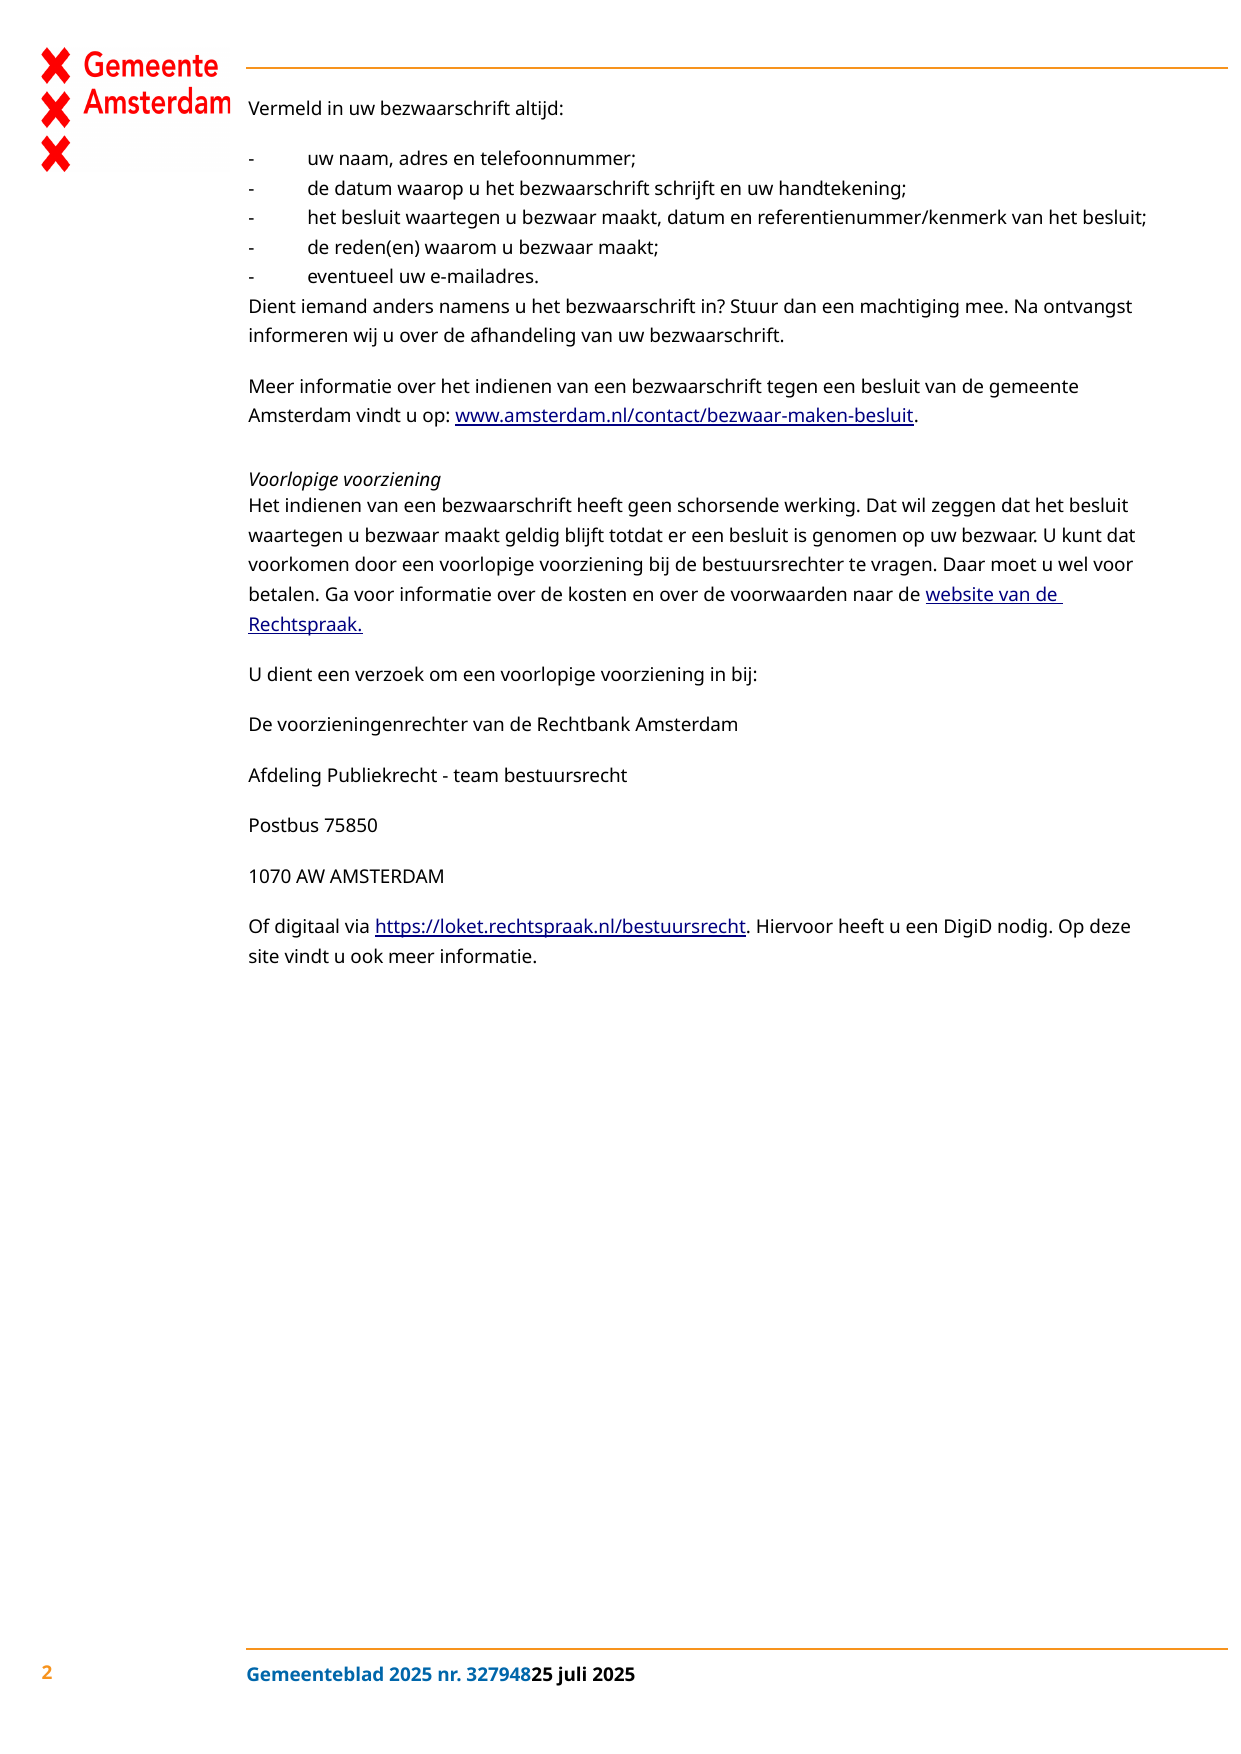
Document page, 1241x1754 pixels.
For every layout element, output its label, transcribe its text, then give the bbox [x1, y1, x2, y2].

text Postbus 75850 [248, 812, 1152, 838]
text Afdeling Publiekrecht - team bestuursrecht [248, 762, 1152, 788]
text 1070 AW AMSTERDAM [248, 863, 1152, 888]
text Vermeld in uw bezwaarschrift altijd: [248, 95, 1152, 121]
list eventueel uw e-mailadres. [248, 263, 1152, 289]
picture [41, 47, 231, 172]
list de datum waarop u het bezwaarschrift schrijft en uw handtekening; [248, 175, 1152, 201]
text De voorzieningenrechter van de Rechtbank Amsterdam [248, 712, 1152, 737]
text Het indienen van een bezwaarschrift heeft geen schorsende werking. Dat wil zeggen dat het besluit waartegen u bezwaar maakt geldig blijft totdat er een besluit is genomen op uw bezwaar. U kunt dat voorkomen door een voorlopige voorziening bij de bestuursrechter te vragen. Daar moet u wel voor betalen. Ga voor informatie over de kosten en over de voorwaarden naar de website van de Rechtspraak. [248, 492, 1152, 636]
list het besluit waartegen u bezwaar maakt, datum en referentienummer/kenmerk van het besluit; [248, 204, 1152, 230]
text Of digitaal via https://loket.rechtspraak.nl/bestuursrecht. Hiervoor heeft u een DigiD nodig. Op deze site vindt u ook meer informatie. [248, 913, 1152, 968]
text Voorlopige voorziening [248, 467, 1152, 492]
text Dient iemand anders namens u het bezwaarschrift in? Stuur dan een machtiging mee. Na ontvangst informeren wij u over de afhandeling van uw bezwaarschrift. [248, 293, 1152, 348]
list de reden(en) waarom u bezwaar maakt; [248, 234, 1152, 260]
list uw naam, adres en telefoonnummer; [248, 145, 1152, 171]
text Meer informatie over het indienen van een bezwaarschrift tegen een besluit van de gemeente Amsterdam vindt u op: www.amsterdam.nl/contact/bezwaar-maken-besluit. [248, 373, 1152, 428]
text U dient een verzoek om een voorlopige voorziening in bij: [248, 661, 1152, 687]
